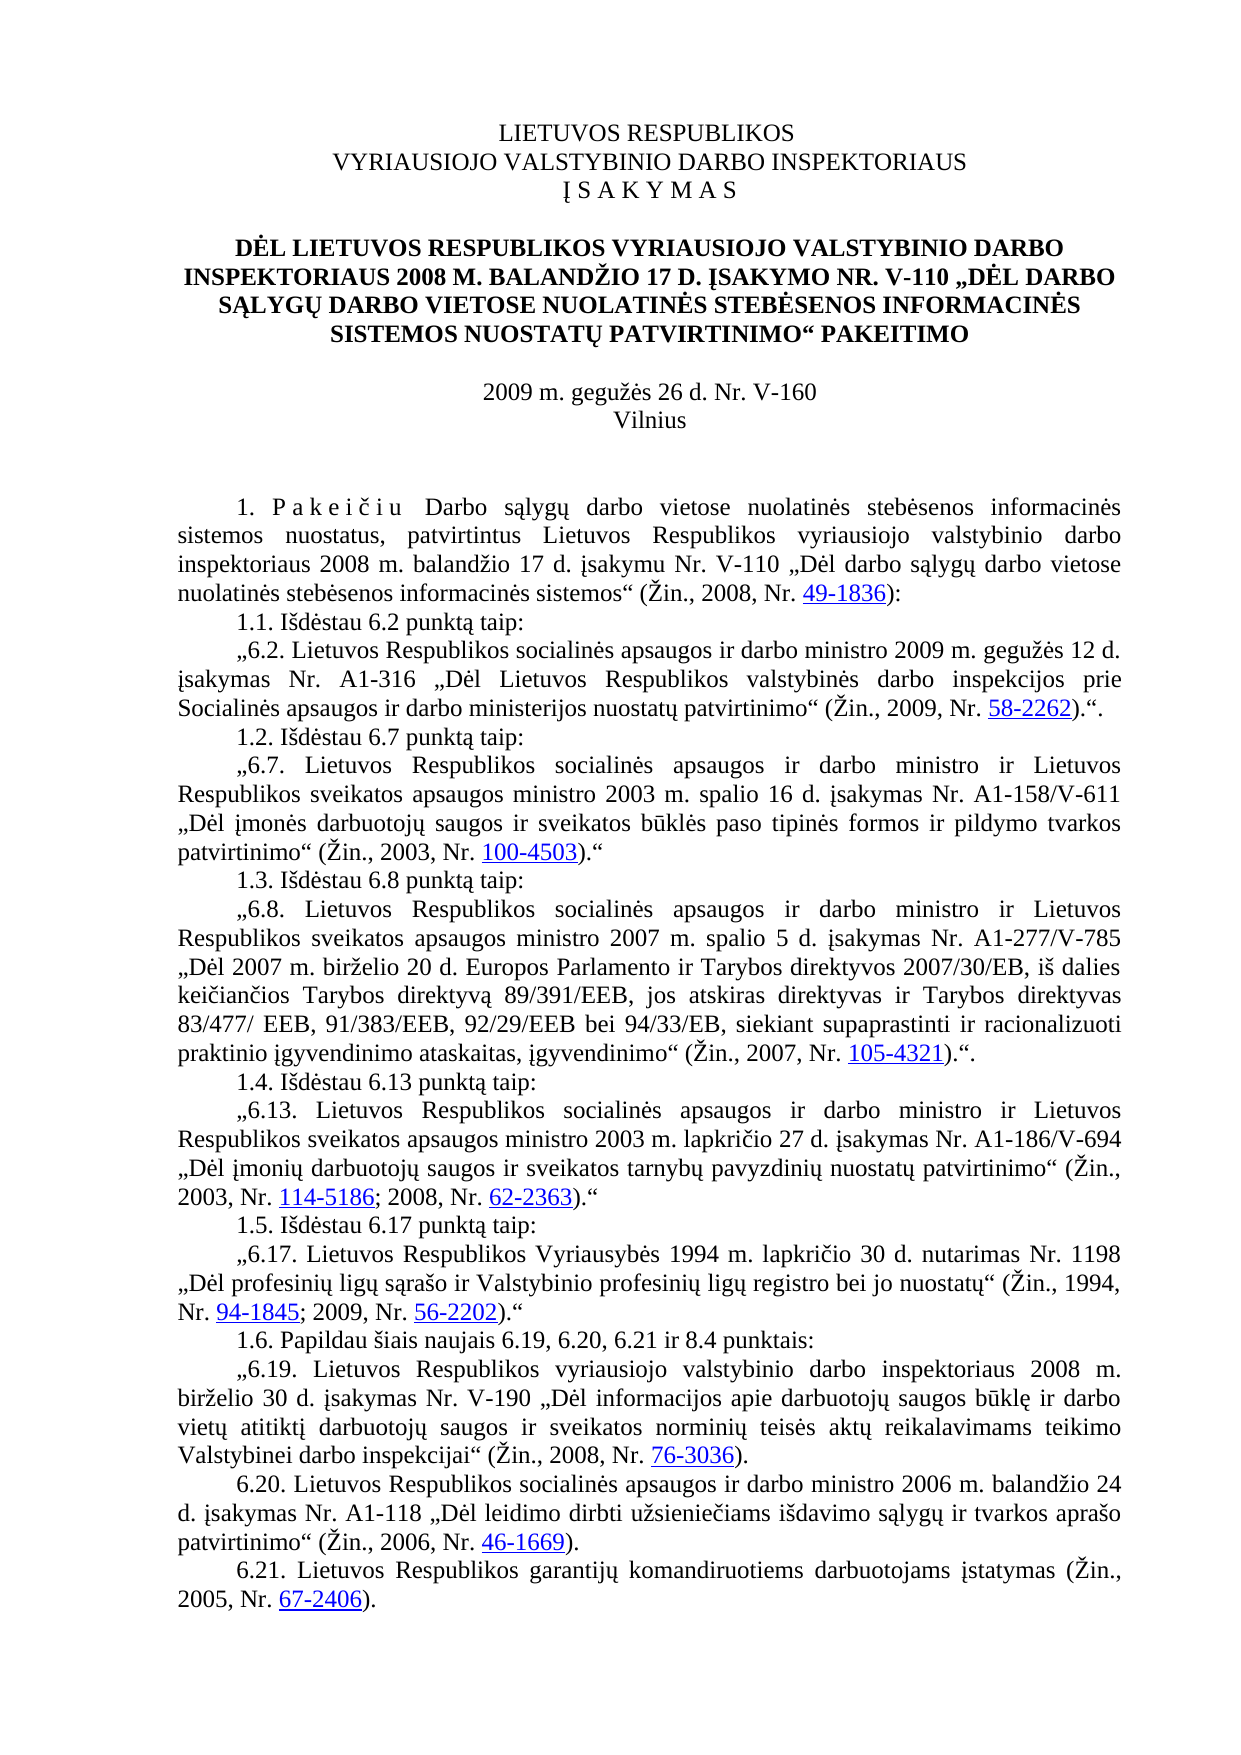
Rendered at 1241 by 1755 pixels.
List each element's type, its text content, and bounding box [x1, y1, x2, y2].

text „6.13. Lietuvos Respublikos socialinės apsaugos ir darbo ministro ir Lietuvos Respublikos sveikatos apsaugos ministro 2003 m. lapkričio 27 d. įsakymas Nr. A1-186/V-694 „Dėl įmonių darbuotojų saugos ir sveikatos tarnybų pavyzdinių nuostatų patvirtinimo“ (Žin., 2003, Nr. 114-5186; 2008, Nr. 62-2363).“ [177, 1096, 1122, 1211]
text LIETUVOS RESPUBLIKOS [177, 118, 1122, 147]
text „6.8. Lietuvos Respublikos socialinės apsaugos ir darbo ministro ir Lietuvos Respublikos sveikatos apsaugos ministro 2007 m. spalio 5 d. įsakymas Nr. A1-277/V-785 „Dėl 2007 m. birželio 20 d. Europos Parlamento ir Tarybos direktyvos 2007/30/EB, iš dalies keičiančios Tarybos direktyvą 89/391/EEB, jos atskiras direktyvas ir Tarybos direktyvas 83/477/ EEB, 91/383/EEB, 92/29/EEB bei 94/33/EB, siekiant supaprastinti ir racionalizuoti praktinio įgyvendinimo ataskaitas, įgyvendinimo“ (Žin., 2007, Nr. 105-4321).“. [177, 894, 1122, 1067]
text 6.21. Lietuvos Respublikos garantijų komandiruotiems darbuotojams įstatymas (Žin., 2005, Nr. 67-2406). [177, 1556, 1122, 1613]
text 1.4. Išdėstau 6.13 punktą taip: [177, 1067, 1122, 1096]
text 6.20. Lietuvos Respublikos socialinės apsaugos ir darbo ministro 2006 m. balandžio 24 d. įsakymas Nr. A1-118 „Dėl leidimo dirbti užsieniečiams išdavimo sąlygų ir tvarkos aprašo patvirtinimo“ (Žin., 2006, Nr. 46-1669). [177, 1469, 1122, 1556]
text 1.1. Išdėstau 6.2 punktą taip: [177, 607, 1122, 636]
text „6.2. Lietuvos Respublikos socialinės apsaugos ir darbo ministro 2009 m. gegužės 12 d. įsakymas Nr. A1-316 „Dėl Lietuvos Respublikos valstybinės darbo inspekcijos prie Socialinės apsaugos ir darbo ministerijos nuostatų patvirtinimo“ (Žin., 2009, Nr. 58-2262).“. [177, 636, 1122, 722]
text 1. Pakeičiu Darbo sąlygų darbo vietose nuolatinės stebėsenos informacinės sistemos nuostatus, patvirtintus Lietuvos Respublikos vyriausiojo valstybinio darbo inspektoriaus 2008 m. balandžio 17 d. įsakymu Nr. V-110 „Dėl darbo sąlygų darbo vietose nuolatinės stebėsenos informacinės sistemos“ (Žin., 2008, Nr. 49-1836): [177, 492, 1122, 607]
text „6.19. Lietuvos Respublikos vyriausiojo valstybinio darbo inspektoriaus 2008 m. birželio 30 d. įsakymas Nr. V-190 „Dėl informacijos apie darbuotojų saugos būklę ir darbo vietų atitiktį darbuotojų saugos ir sveikatos norminių teisės aktų reikalavimams teikimo Valstybinei darbo inspekcijai“ (Žin., 2008, Nr. 76-3036). [177, 1354, 1122, 1469]
text 1.6. Papildau šiais naujais 6.19, 6.20, 6.21 ir 8.4 punktais: [177, 1326, 1122, 1354]
text „6.7. Lietuvos Respublikos socialinės apsaugos ir darbo ministro ir Lietuvos Respublikos sveikatos apsaugos ministro 2003 m. spalio 16 d. įsakymas Nr. A1-158/V-611 „Dėl įmonės darbuotojų saugos ir sveikatos būklės paso tipinės formos ir pildymo tvarkos patvirtinimo“ (Žin., 2003, Nr. 100-4503).“ [177, 751, 1122, 866]
text Vilnius [177, 406, 1122, 434]
text VYRIAUSIOJO VALSTYBINIO DARBO INSPEKTORIAUS [177, 147, 1122, 176]
text dėl lietuvos respublikos vyriausiojo valstybinio darbo inspektoriaus 2008 m. balandžio 17 d. įsakymo Nr. v-110 „dėl darbo sąlygų darbo vietose nuolatinės stebėsenos informacinės sistemos nuostatų patvirtinimo“ pakeitimo [177, 233, 1122, 348]
text „6.17. Lietuvos Respublikos Vyriausybės 1994 m. lapkričio 30 d. nutarimas Nr. 1198 „Dėl profesinių ligų sąrašo ir Valstybinio profesinių ligų registro bei jo nuostatų“ (Žin., 1994, Nr. 94-1845; 2009, Nr. 56-2202).“ [177, 1239, 1122, 1326]
text 2009 m. gegužės 26 d. Nr. V-160 [177, 377, 1122, 406]
text ĮSAKYMAS [177, 176, 1122, 204]
text 1.3. Išdėstau 6.8 punktą taip: [177, 866, 1122, 894]
text 1.5. Išdėstau 6.17 punktą taip: [177, 1211, 1122, 1239]
text 1.2. Išdėstau 6.7 punktą taip: [177, 722, 1122, 751]
